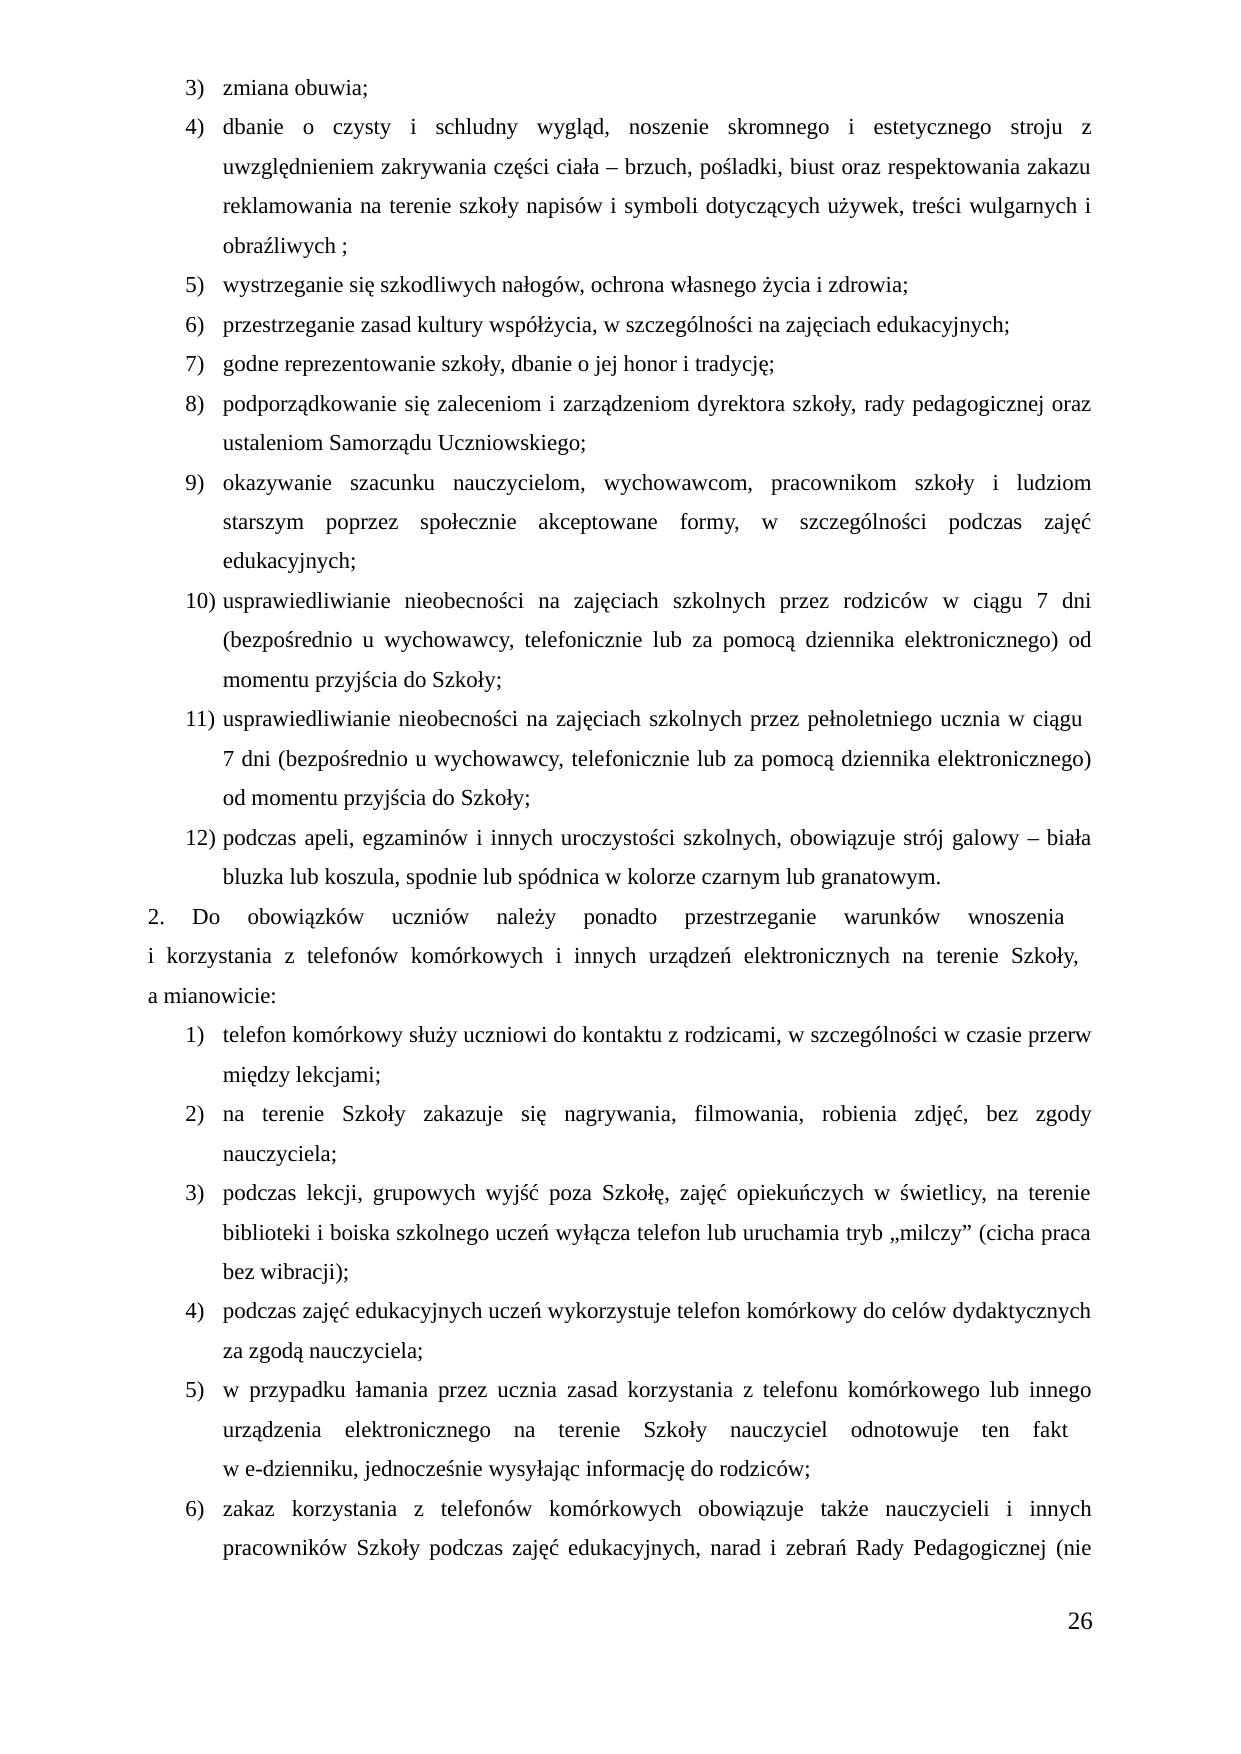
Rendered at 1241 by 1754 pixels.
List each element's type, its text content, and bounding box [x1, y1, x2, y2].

list dbanie o czysty i schludny wygląd, noszenie skromnego i estetycznego stroju z uwzględnieniem zakrywania części ciała – brzuch, pośladki, biust oraz respektowania zakazu reklamowania na terenie szkoły napisów i symboli dotyczących używek, treści wulgarnych i obraźliwych ; [185, 113, 1093, 258]
list telefon komórkowy służy uczniowi do kontaktu z rodzicami, w szczególności w czasie przerw między lekcjami; [185, 1021, 1093, 1087]
list okazywanie szacunku nauczycielom, wychowawcom, pracownikom szkoły i ludziom starszym poprzez społecznie akceptowane formy, w szczególności podczas zajęć edukacyjnych; [185, 468, 1093, 574]
list usprawiedliwianie nieobecności na zajęciach szkolnych przez rodziców w ciągu 7 dni (bezpośrednio u wychowawcy, telefonicznie lub za pomocą dziennika elektronicznego) od momentu przyjścia do Szkoły; [185, 587, 1093, 692]
list wystrzeganie się szkodliwych nałogów, ochrona własnego życia i zdrowia; [185, 271, 1093, 297]
list podczas zajęć edukacyjnych uczeń wykorzystuje telefon komórkowy do celów dydaktycznych za zgodą nauczyciela; [185, 1298, 1093, 1363]
list podczas lekcji, grupowych wyjść poza Szkołę, zajęć opiekuńczych w świetlicy, na terenie biblioteki i boiska szkolnego uczeń wyłącza telefon lub uruchamia tryb „milczy” (cicha praca bez wibracji); [185, 1179, 1093, 1284]
list zmiana obuwia; [185, 74, 1093, 100]
list zakaz korzystania z telefonów komórkowych obowiązuje także nauczycieli i innych pracowników Szkoły podczas zajęć edukacyjnych, narad i zebrań Rady Pedagogicznej (nie [185, 1495, 1093, 1561]
list podporządkowanie się zaleceniom i zarządzeniom dyrektora szkoły, rady pedagogicznej oraz ustaleniom Samorządu Uczniowskiego; [185, 389, 1093, 455]
list na terenie Szkoły zakazuje się nagrywania, filmowania, robienia zdjęć, bez zgody nauczyciela; [185, 1100, 1093, 1166]
list przestrzeganie zasad kultury współżycia, w szczególności na zajęciach edukacyjnych; [185, 311, 1093, 337]
list usprawiedliwianie nieobecności na zajęciach szkolnych przez pełnoletniego ucznia w ciągu 7 dni (bezpośrednio u wychowawcy, telefonicznie lub za pomocą dziennika elektronicznego) od momentu przyjścia do Szkoły; [185, 705, 1093, 811]
list godne reprezentowanie szkoły, dbanie o jej honor i tradycję; [185, 350, 1093, 376]
text 2. Do obowiązków uczniów należy ponadto przestrzeganie warunków wnoszenia i korzystania z telefonów komórkowych i innych urządzeń elektronicznych na terenie Szkoły, a mianowicie: [148, 903, 1093, 1008]
list podczas apeli, egzaminów i innych uroczystości szkolnych, obowiązuje strój galowy – biała bluzka lub koszula, spodnie lub spódnica w kolorze czarnym lub granatowym. [185, 824, 1093, 890]
list w przypadku łamania przez ucznia zasad korzystania z telefonu komórkowego lub innego urządzenia elektronicznego na terenie Szkoły nauczyciel odnotowuje ten fakt w e-dzienniku, jednocześnie wysyłając informację do rodziców; [185, 1377, 1093, 1482]
